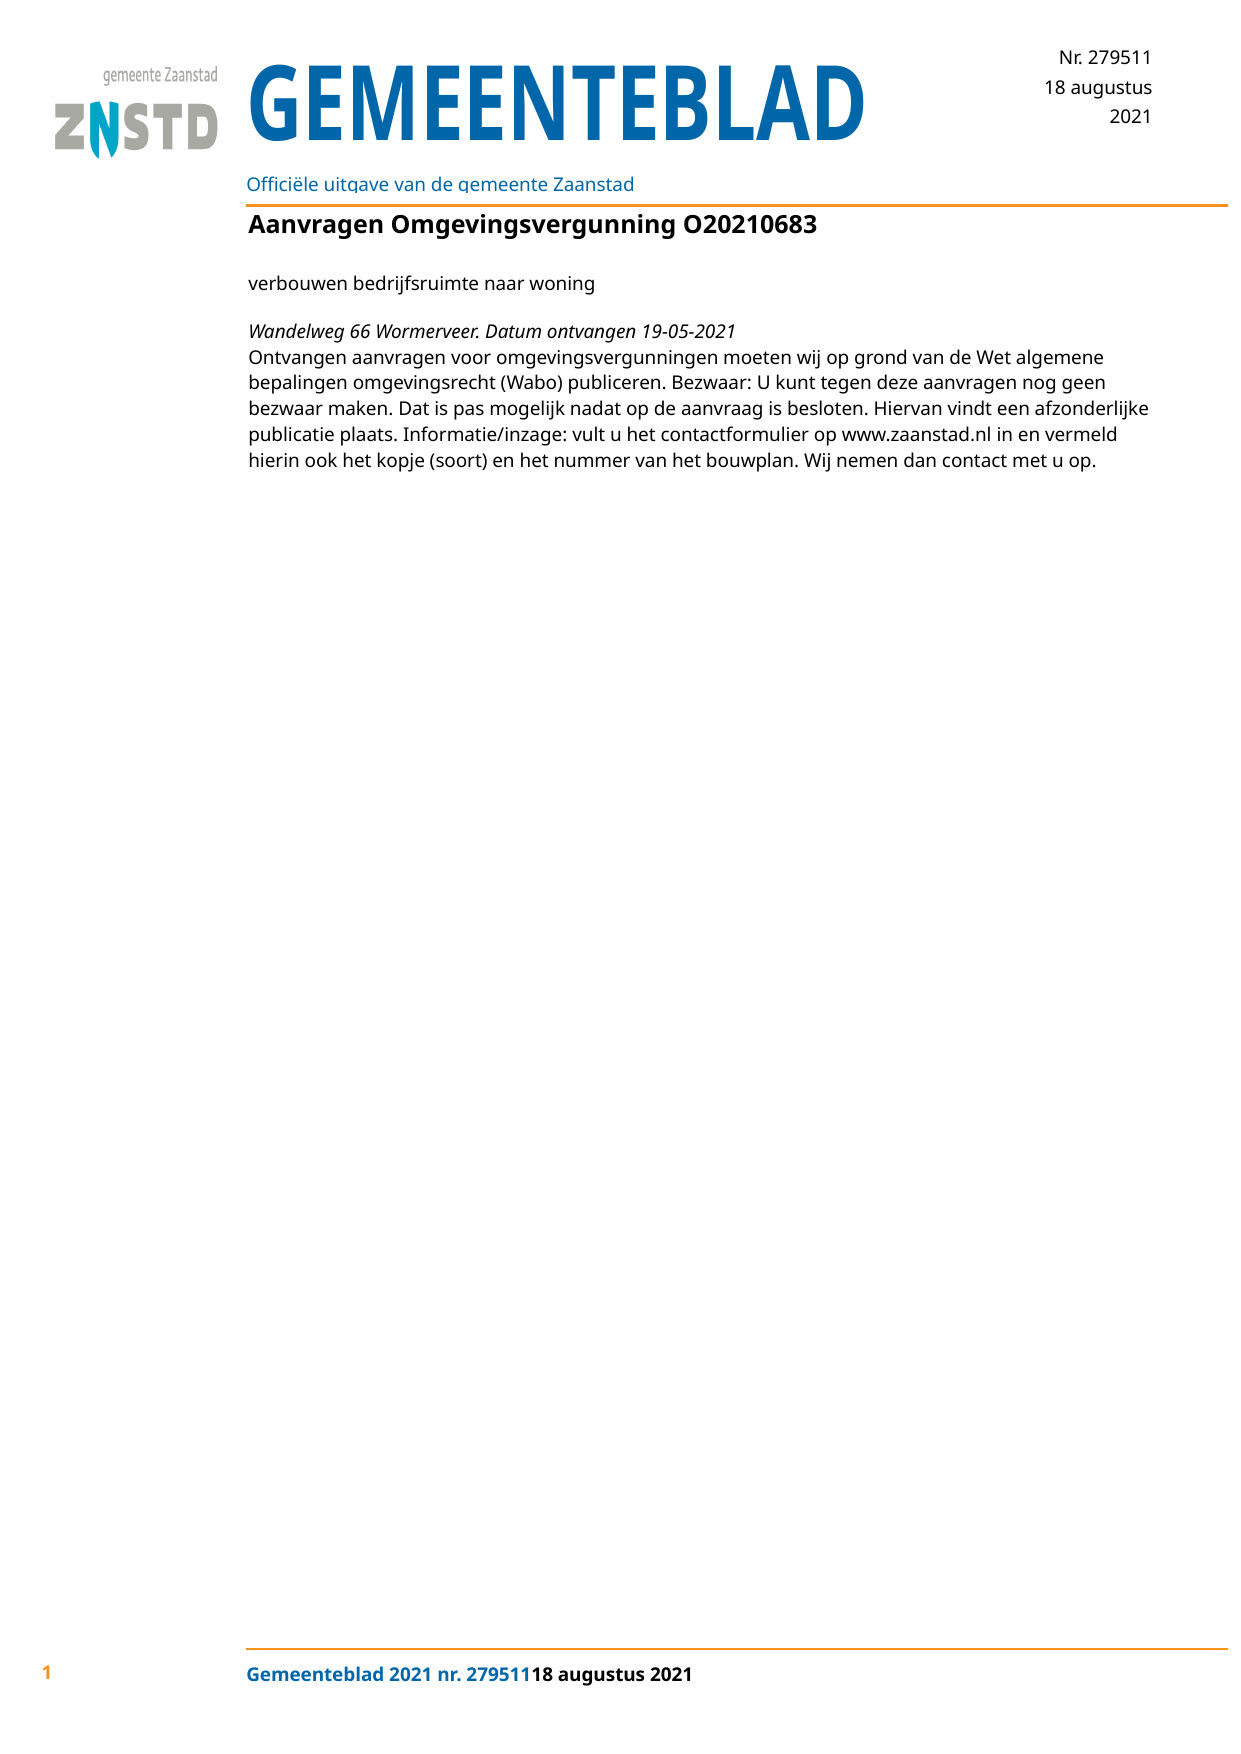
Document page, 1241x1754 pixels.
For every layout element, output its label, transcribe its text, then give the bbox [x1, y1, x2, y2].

text Aanvragen Omgevingsvergunning O20210683 [248, 207, 1152, 241]
text Wandelweg 66 Wormerveer. Datum ontvangen 19-05-2021 [248, 318, 1152, 344]
picture [41, 47, 231, 172]
text verbouwen bedrijfsruimte naar woning [248, 270, 1152, 296]
text Ontvangen aanvragen voor omgevingsvergunningen moeten wij op grond van de Wet algemene bepalingen omgevingsrecht (Wabo) publiceren. Bezwaar: U kunt tegen deze aanvragen nog geen bezwaar maken. Dat is pas mogelijk nadat op de aanvraag is besloten. Hiervan vindt een afzonderlijke publicatie plaats. Informatie/inzage: vult u het contactformulier op www.zaanstad.nl in en vermeld hierin ook het kopje (soort) en het nummer van het bouwplan. Wij nemen dan contact met u op. [248, 344, 1152, 472]
